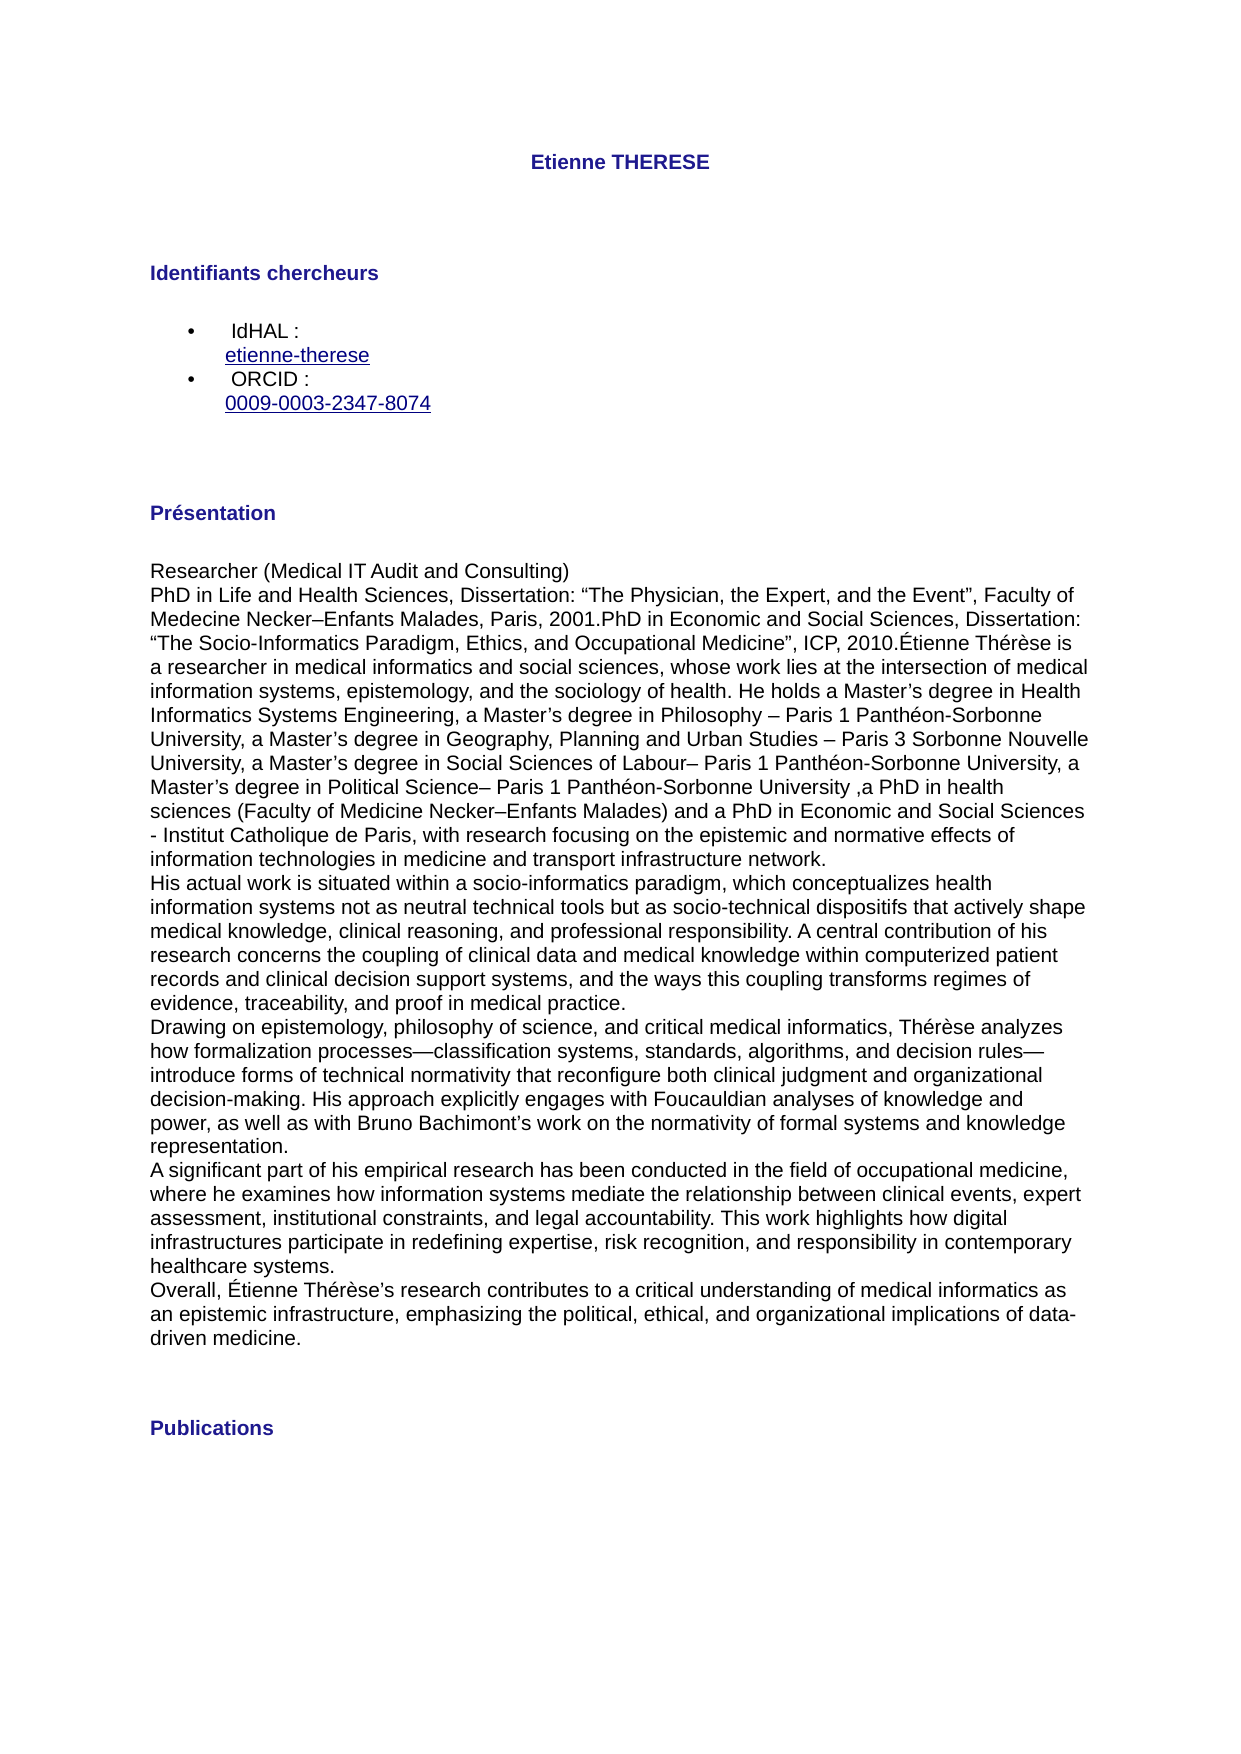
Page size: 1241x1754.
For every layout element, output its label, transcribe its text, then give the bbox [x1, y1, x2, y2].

text PhD in Life and Health Sciences, Dissertation: “The Physician, the Expert, and the Event”, Faculty of Medecine Necker–Enfants Malades, Paris, 2001.PhD in Economic and Social Sciences, Dissertation: “The Socio-Informatics Paradigm, Ethics, and Occupational Medicine”, ICP, 2010.Étienne Thérèse is a researcher in medical informatics and social sciences, whose work lies at the intersection of medical information systems, epistemology, and the sociology of health. He holds a Master’s degree in Health Informatics Systems Engineering, a Master’s degree in Philosophy – Paris 1 Panthéon-Sorbonne University, a Master’s degree in Geography, Planning and Urban Studies – Paris 3 Sorbonne Nouvelle University, a Master’s degree in Social Sciences of Labour– Paris 1 Panthéon-Sorbonne University, a Master’s degree in Political Science– Paris 1 Panthéon-Sorbonne University ,a PhD in health sciences (Faculty of Medicine Necker–Enfants Malades) and a PhD in Economic and Social Sciences - Institut Catholique de Paris, with research focusing on the epistemic and normative effects of information technologies in medicine and transport infrastructure network. [150, 583, 1090, 871]
subtitle Présentation [150, 501, 1090, 525]
subtitle Etienne THERESE [150, 150, 1090, 174]
text His actual work is situated within a socio-informatics paradigm, which conceptualizes health information systems not as neutral technical tools but as socio-technical dispositifs that actively shape medical knowledge, clinical reasoning, and professional responsibility. A central contribution of his research concerns the coupling of clinical data and medical knowledge within computerized patient records and clinical decision support systems, and the ways this coupling transforms regimes of evidence, traceability, and proof in medical practice. [150, 871, 1090, 1014]
text Drawing on epistemology, philosophy of science, and critical medical informatics, Thérèse analyzes how formalization processes—classification systems, standards, algorithms, and decision rules—introduce forms of technical normativity that reconfigure both clinical judgment and organizational decision-making. His approach explicitly engages with Foucauldian analyses of knowledge and power, as well as with Bruno Bachimont’s work on the normativity of formal systems and knowledge representation. [150, 1014, 1090, 1158]
text Overall, Étienne Thérèse’s research contributes to a critical understanding of medical informatics as an epistemic infrastructure, emphasizing the political, ethical, and organizational implications of data-driven medicine. [150, 1278, 1090, 1350]
list IdHAL : [187, 319, 1090, 343]
list 0009-0003-2347-8074 [187, 391, 1090, 414]
list etienne-therese [187, 343, 1090, 367]
subtitle Identifiants chercheurs [150, 260, 1090, 284]
text A significant part of his empirical research has been conducted in the field of occupational medicine, where he examines how information systems mediate the relationship between clinical events, expert assessment, institutional constraints, and legal accountability. This work highlights how digital infrastructures participate in redefining expertise, risk recognition, and responsibility in contemporary healthcare systems. [150, 1158, 1090, 1278]
subtitle Publications [150, 1416, 1090, 1439]
list ORCID : [187, 367, 1090, 391]
text Researcher (Medical IT Audit and Consulting) [150, 559, 1090, 583]
